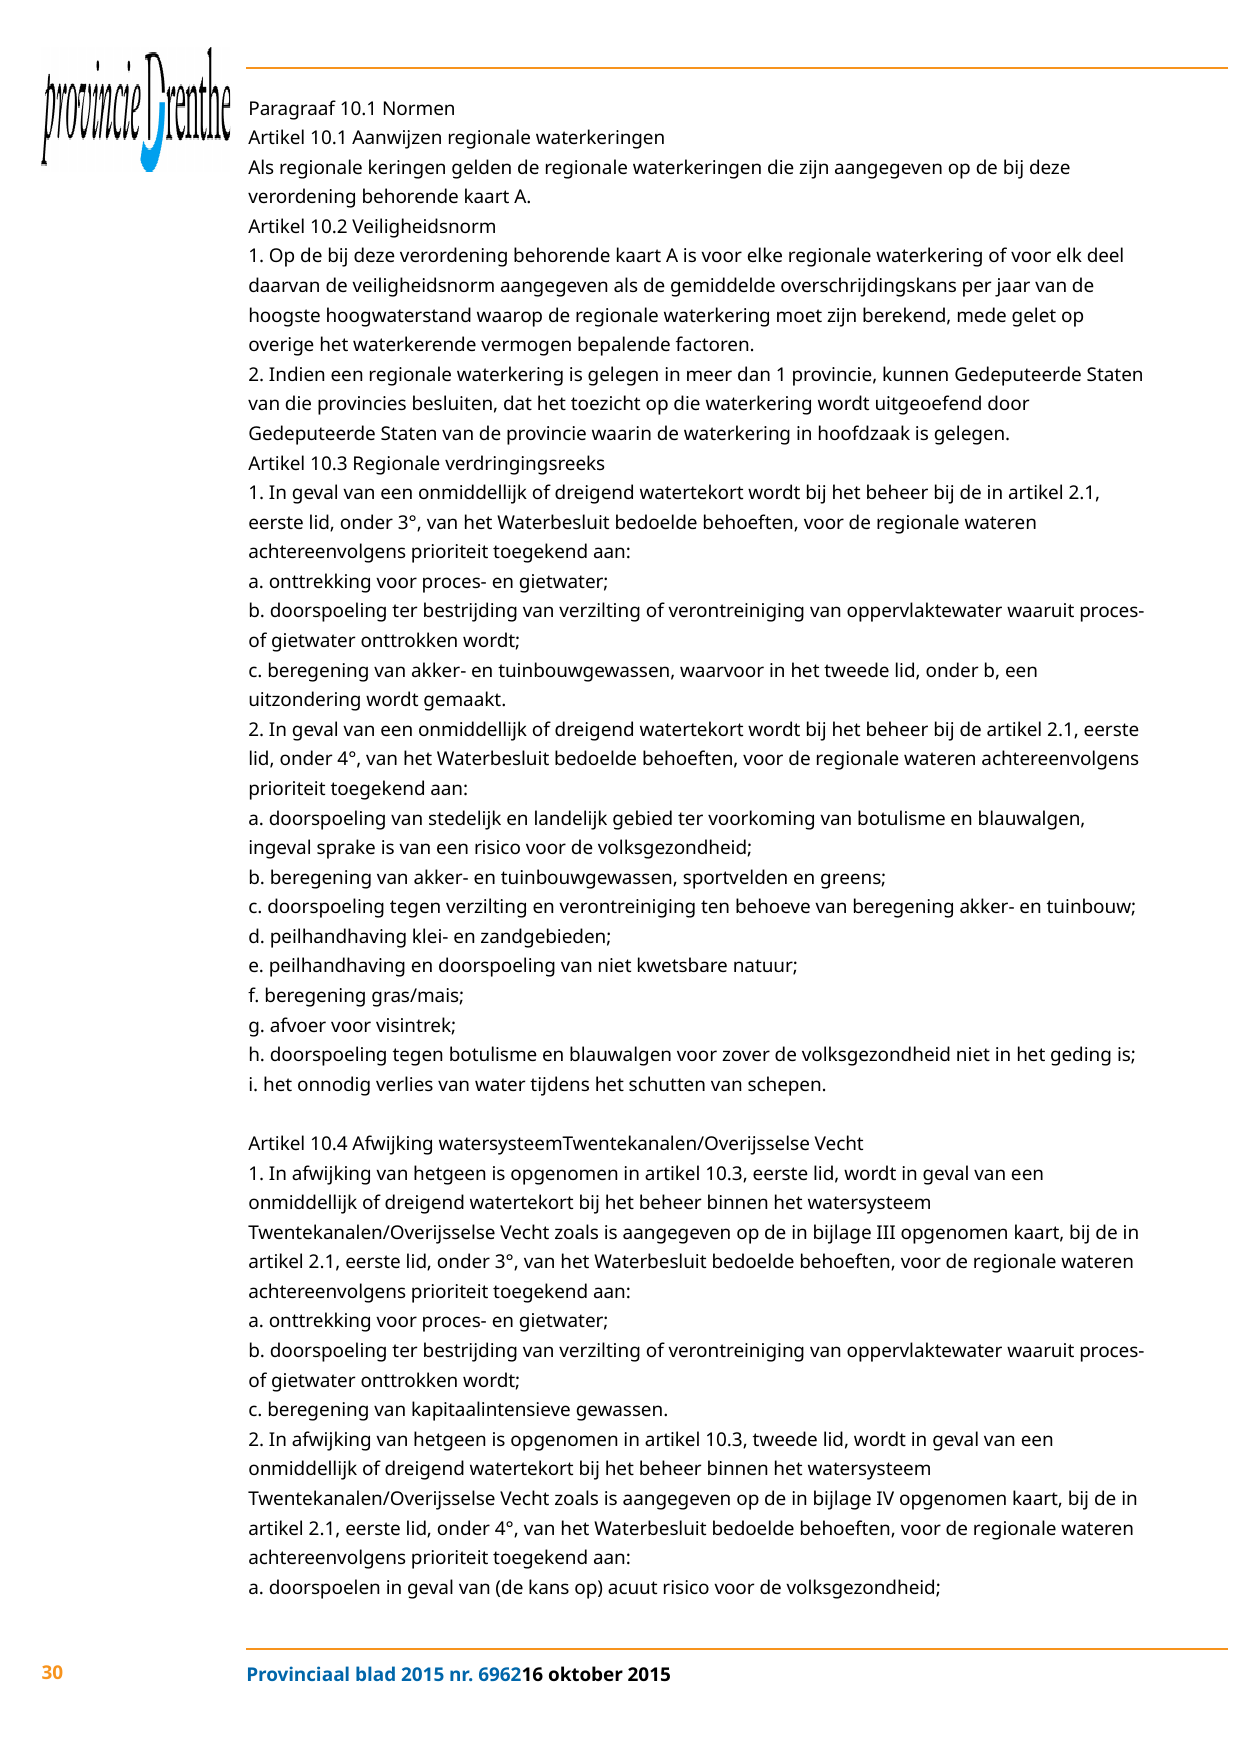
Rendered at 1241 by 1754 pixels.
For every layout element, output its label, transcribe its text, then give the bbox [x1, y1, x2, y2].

text 2. In afwijking van hetgeen is opgenomen in artikel 10.3, tweede lid, wordt in geval van een onmiddellijk of dreigend watertekort bij het beheer binnen het watersysteem Twentekanalen/Overijsselse Vecht zoals is aangegeven op de in bijlage IV opgenomen kaart, bij de in artikel 2.1, eerste lid, onder 4°, van het Waterbesluit bedoelde behoeften, voor de regionale wateren achtereenvolgens prioriteit toegekend aan: [248, 1426, 1152, 1570]
text a. doorspoelen in geval van (de kans op) acuut risico voor de volksgezondheid; [248, 1574, 1152, 1600]
text Artikel 10.2 Veiligheidsnorm [248, 213, 1152, 239]
text Artikel 10.4 Afwijking watersysteemTwentekanalen/Overijsselse Vecht [248, 1130, 1152, 1156]
text a. onttrekking voor proces- en gietwater; [248, 568, 1152, 594]
text f. beregening gras/mais; [248, 982, 1152, 1008]
text Als regionale keringen gelden de regionale waterkeringen die zijn aangegeven op de bij deze verordening behorende kaart A. [248, 154, 1152, 209]
text i. het onnodig verlies van water tijdens het schutten van schepen. [248, 1071, 1152, 1097]
text b. doorspoeling ter bestrijding van verzilting of verontreiniging van oppervlaktewater waaruit proces- of gietwater onttrokken wordt; [248, 1337, 1152, 1393]
text g. afvoer voor visintrek; [248, 1012, 1152, 1038]
text 2. In geval van een onmiddellijk of dreigend watertekort wordt bij het beheer bij de artikel 2.1, eerste lid, onder 4°, van het Waterbesluit bedoelde behoeften, voor de regionale wateren achtereenvolgens prioriteit toegekend aan: [248, 716, 1152, 801]
text 1. In geval van een onmiddellijk of dreigend watertekort wordt bij het beheer bij de in artikel 2.1, eerste lid, onder 3°, van het Waterbesluit bedoelde behoeften, voor de regionale wateren achtereenvolgens prioriteit toegekend aan: [248, 479, 1152, 564]
text e. peilhandhaving en doorspoeling van niet kwetsbare natuur; [248, 953, 1152, 978]
text Artikel 10.1 Aanwijzen regionale waterkeringen [248, 124, 1152, 150]
text Paragraaf 10.1 Normen [248, 95, 1152, 121]
text h. doorspoeling tegen botulisme en blauwalgen voor zover de volksgezondheid niet in het geding is; [248, 1041, 1152, 1067]
text c. beregening van kapitaalintensieve gewassen. [248, 1396, 1152, 1422]
text c. beregening van akker- en tuinbouwgewassen, waarvoor in het tweede lid, onder b, een uitzondering wordt gemaakt. [248, 657, 1152, 712]
text a. doorspoeling van stedelijk en landelijk gebied ter voorkoming van botulisme en blauwalgen, ingeval sprake is van een risico voor de volksgezondheid; [248, 805, 1152, 860]
picture [41, 47, 231, 172]
text b. beregening van akker- en tuinbouwgewassen, sportvelden en greens; [248, 864, 1152, 890]
text c. doorspoeling tegen verzilting en verontreiniging ten behoeve van beregening akker- en tuinbouw; [248, 893, 1152, 919]
text a. onttrekking voor proces- en gietwater; [248, 1308, 1152, 1333]
text Artikel 10.3 Regionale verdringingsreeks [248, 450, 1152, 476]
text 2. Indien een regionale waterkering is gelegen in meer dan 1 provincie, kunnen Gedeputeerde Staten van die provincies besluiten, dat het toezicht op die waterkering wordt uitgeoefend door Gedeputeerde Staten van de provincie waarin de waterkering in hoofdzaak is gelegen. [248, 361, 1152, 446]
text b. doorspoeling ter bestrijding van verzilting of verontreiniging van oppervlaktewater waaruit proces- of gietwater onttrokken wordt; [248, 598, 1152, 653]
text d. peilhandhaving klei- en zandgebieden; [248, 923, 1152, 949]
text 1. Op de bij deze verordening behorende kaart A is voor elke regionale waterkering of voor elk deel daarvan de veiligheidsnorm aangegeven als de gemiddelde overschrijdingskans per jaar van de hoogste hoogwaterstand waarop de regionale waterkering moet zijn berekend, mede gelet op overige het waterkerende vermogen bepalende factoren. [248, 243, 1152, 357]
text 1. In afwijking van hetgeen is opgenomen in artikel 10.3, eerste lid, wordt in geval van een onmiddellijk of dreigend watertekort bij het beheer binnen het watersysteem Twentekanalen/Overijsselse Vecht zoals is aangegeven op de in bijlage III opgenomen kaart, bij de in artikel 2.1, eerste lid, onder 3°, van het Waterbesluit bedoelde behoeften, voor de regionale wateren achtereenvolgens prioriteit toegekend aan: [248, 1160, 1152, 1304]
